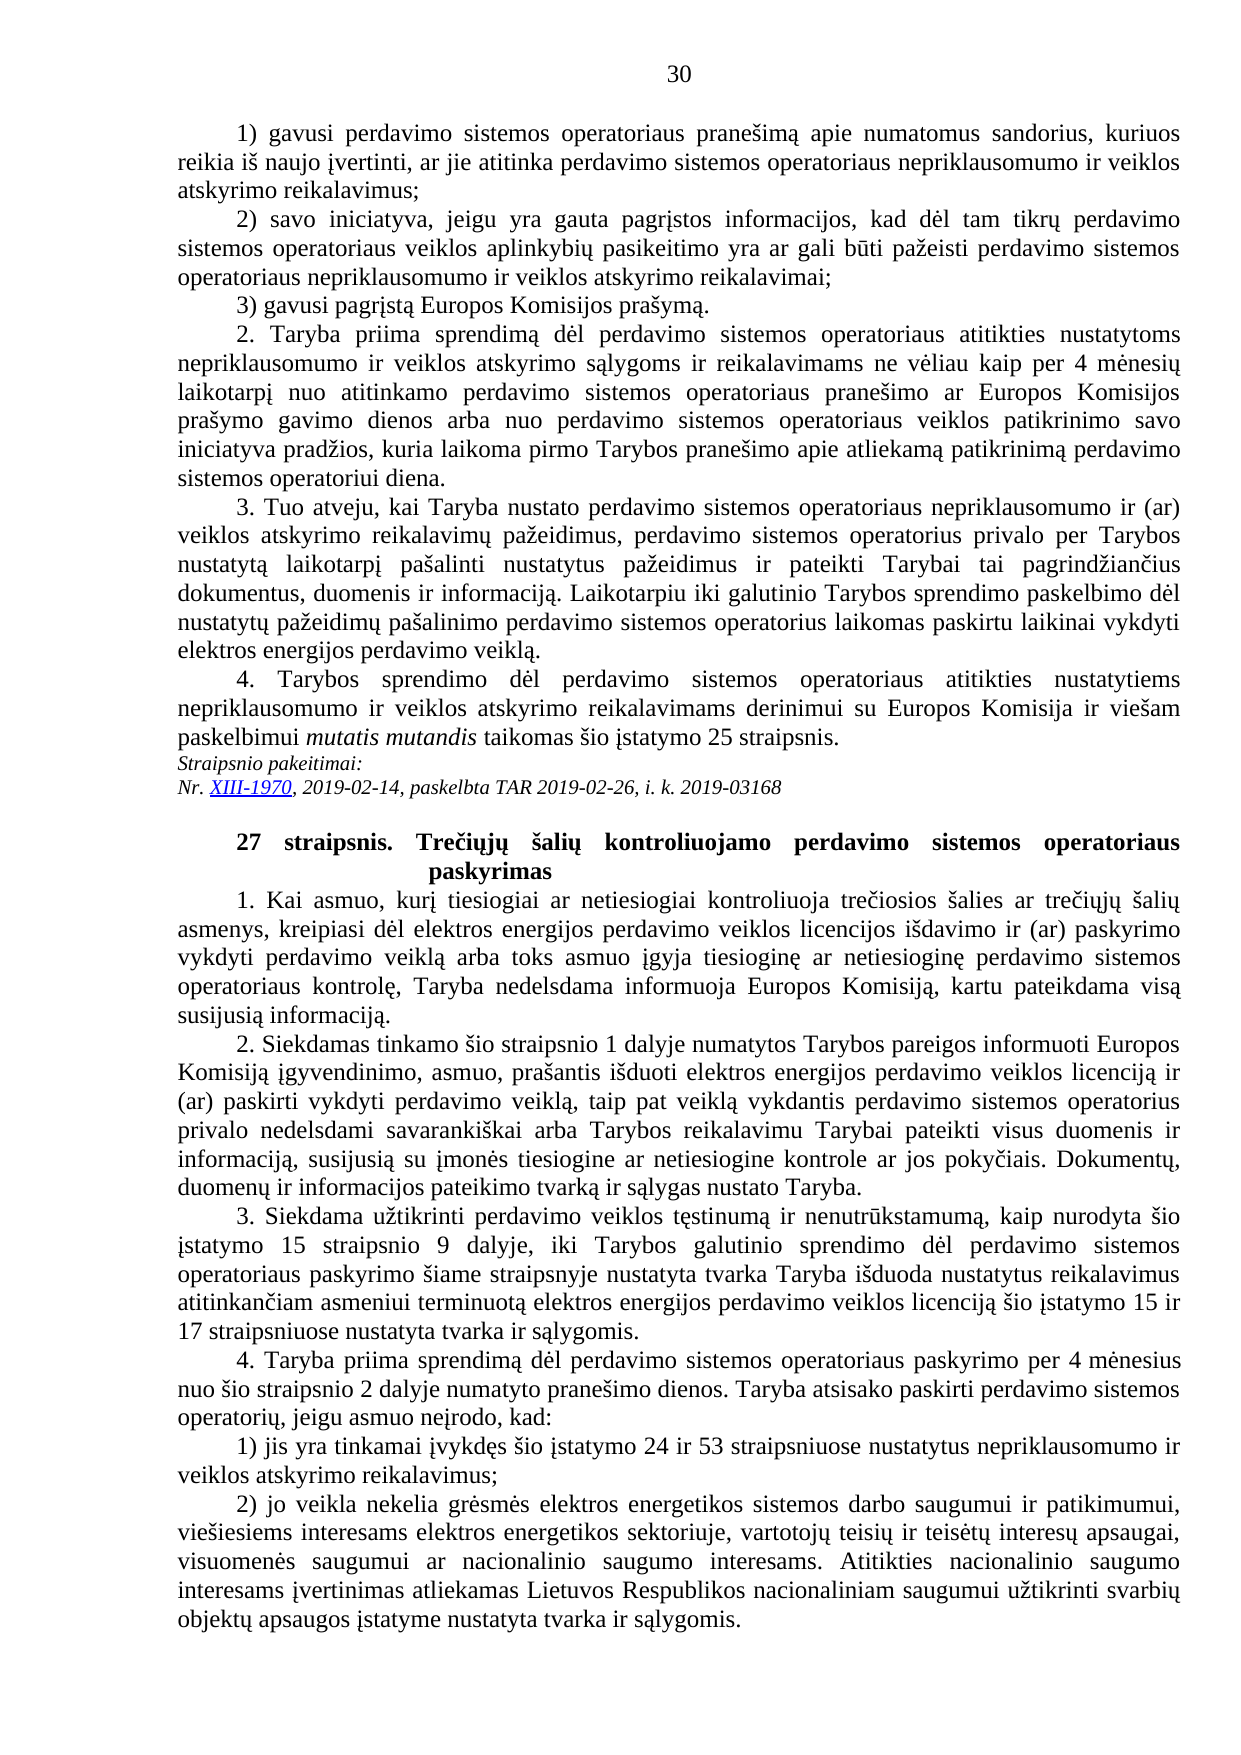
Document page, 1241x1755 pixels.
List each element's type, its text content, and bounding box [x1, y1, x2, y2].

text 4. Tarybos sprendimo dėl perdavimo sistemos operatoriaus atitikties nustatytiems nepriklausomumo ir veiklos atskyrimo reikalavimams derinimui su Europos Komisija ir viešam paskelbimui mutatis mutandis taikomas šio įstatymo 25 straipsnis. [177, 664, 1181, 751]
text 1) jis yra tinkamai įvykdęs šio įstatymo 24 ir 53 straipsniuose nustatytus nepriklausomumo ir veiklos atskyrimo reikalavimus; [177, 1431, 1181, 1489]
text Nr. XIII-1970, 2019-02-14, paskelbta TAR 2019-02-26, i. k. 2019-03168 [177, 775, 1181, 799]
text 3) gavusi pagrįstą Europos Komisijos prašymą. [177, 291, 1181, 319]
text 2) jo veikla nekelia grėsmės elektros energetikos sistemos darbo saugumui ir patikimumui, viešiesiems interesams elektros energetikos sektoriuje, vartotojų teisių ir teisėtų interesų apsaugai, visuomenės saugumui ar nacionalinio saugumo interesams. Atitikties nacionalinio saugumo interesams įvertinimas atliekamas Lietuvos Respublikos nacionaliniam saugumui užtikrinti svarbių objektų apsaugos įstatyme nustatyta tvarka ir sąlygomis. [177, 1489, 1181, 1632]
text 27 straipsnis. Trečiųjų šalių kontroliuojamo perdavimo sistemos operatoriaus paskyrimas [236, 827, 1181, 885]
text 2) savo iniciatyva, jeigu yra gauta pagrįstos informacijos, kad dėl tam tikrų perdavimo sistemos operatoriaus veiklos aplinkybių pasikeitimo yra ar gali būti pažeisti perdavimo sistemos operatoriaus nepriklausomumo ir veiklos atskyrimo reikalavimai; [177, 204, 1181, 291]
text Straipsnio pakeitimai: [177, 751, 1181, 775]
text 1) gavusi perdavimo sistemos operatoriaus pranešimą apie numatomus sandorius, kuriuos reikia iš naujo įvertinti, ar jie atitinka perdavimo sistemos operatoriaus nepriklausomumo ir veiklos atskyrimo reikalavimus; [177, 118, 1181, 204]
text 2. Taryba priima sprendimą dėl perdavimo sistemos operatoriaus atitikties nustatytoms nepriklausomumo ir veiklos atskyrimo sąlygoms ir reikalavimams ne vėliau kaip per 4 mėnesių laikotarpį nuo atitinkamo perdavimo sistemos operatoriaus pranešimo ar Europos Komisijos prašymo gavimo dienos arba nuo perdavimo sistemos operatoriaus veiklos patikrinimo savo iniciatyva pradžios, kuria laikoma pirmo Tarybos pranešimo apie atliekamą patikrinimą perdavimo sistemos operatoriui diena. [177, 319, 1181, 492]
text 4. Taryba priima sprendimą dėl perdavimo sistemos operatoriaus paskyrimo per 4 mėnesius nuo šio straipsnio 2 dalyje numatyto pranešimo dienos. Taryba atsisako paskirti perdavimo sistemos operatorių, jeigu asmuo neįrodo, kad: [177, 1345, 1181, 1431]
text 3. Tuo atveju, kai Taryba nustato perdavimo sistemos operatoriaus nepriklausomumo ir (ar) veiklos atskyrimo reikalavimų pažeidimus, perdavimo sistemos operatorius privalo per Tarybos nustatytą laikotarpį pašalinti nustatytus pažeidimus ir pateikti Tarybai tai pagrindžiančius dokumentus, duomenis ir informaciją. Laikotarpiu iki galutinio Tarybos sprendimo paskelbimo dėl nustatytų pažeidimų pašalinimo perdavimo sistemos operatorius laikomas paskirtu laikinai vykdyti elektros energijos perdavimo veiklą. [177, 492, 1181, 664]
text 3. Siekdama užtikrinti perdavimo veiklos tęstinumą ir nenutrūkstamumą, kaip nurodyta šio įstatymo 15 straipsnio 9 dalyje, iki Tarybos galutinio sprendimo dėl perdavimo sistemos operatoriaus paskyrimo šiame straipsnyje nustatyta tvarka Taryba išduoda nustatytus reikalavimus atitinkančiam asmeniui terminuotą elektros energijos perdavimo veiklos licenciją šio įstatymo 15 ir 17 straipsniuose nustatyta tvarka ir sąlygomis. [177, 1201, 1181, 1345]
text 2. Siekdamas tinkamo šio straipsnio 1 dalyje numatytos Tarybos pareigos informuoti Europos Komisiją įgyvendinimo, asmuo, prašantis išduoti elektros energijos perdavimo veiklos licenciją ir (ar) paskirti vykdyti perdavimo veiklą, taip pat veiklą vykdantis perdavimo sistemos operatorius privalo nedelsdami savarankiškai arba Tarybos reikalavimu Tarybai pateikti visus duomenis ir informaciją, susijusią su įmonės tiesiogine ar netiesiogine kontrole ar jos pokyčiais. Dokumentų, duomenų ir informacijos pateikimo tvarką ir sąlygas nustato Taryba. [177, 1029, 1181, 1201]
text 1. Kai asmuo, kurį tiesiogiai ar netiesiogiai kontroliuoja trečiosios šalies ar trečiųjų šalių asmenys, kreipiasi dėl elektros energijos perdavimo veiklos licencijos išdavimo ir (ar) paskyrimo vykdyti perdavimo veiklą arba toks asmuo įgyja tiesioginę ar netiesioginę perdavimo sistemos operatoriaus kontrolę, Taryba nedelsdama informuoja Europos Komisiją, kartu pateikdama visą susijusią informaciją. [177, 885, 1181, 1029]
